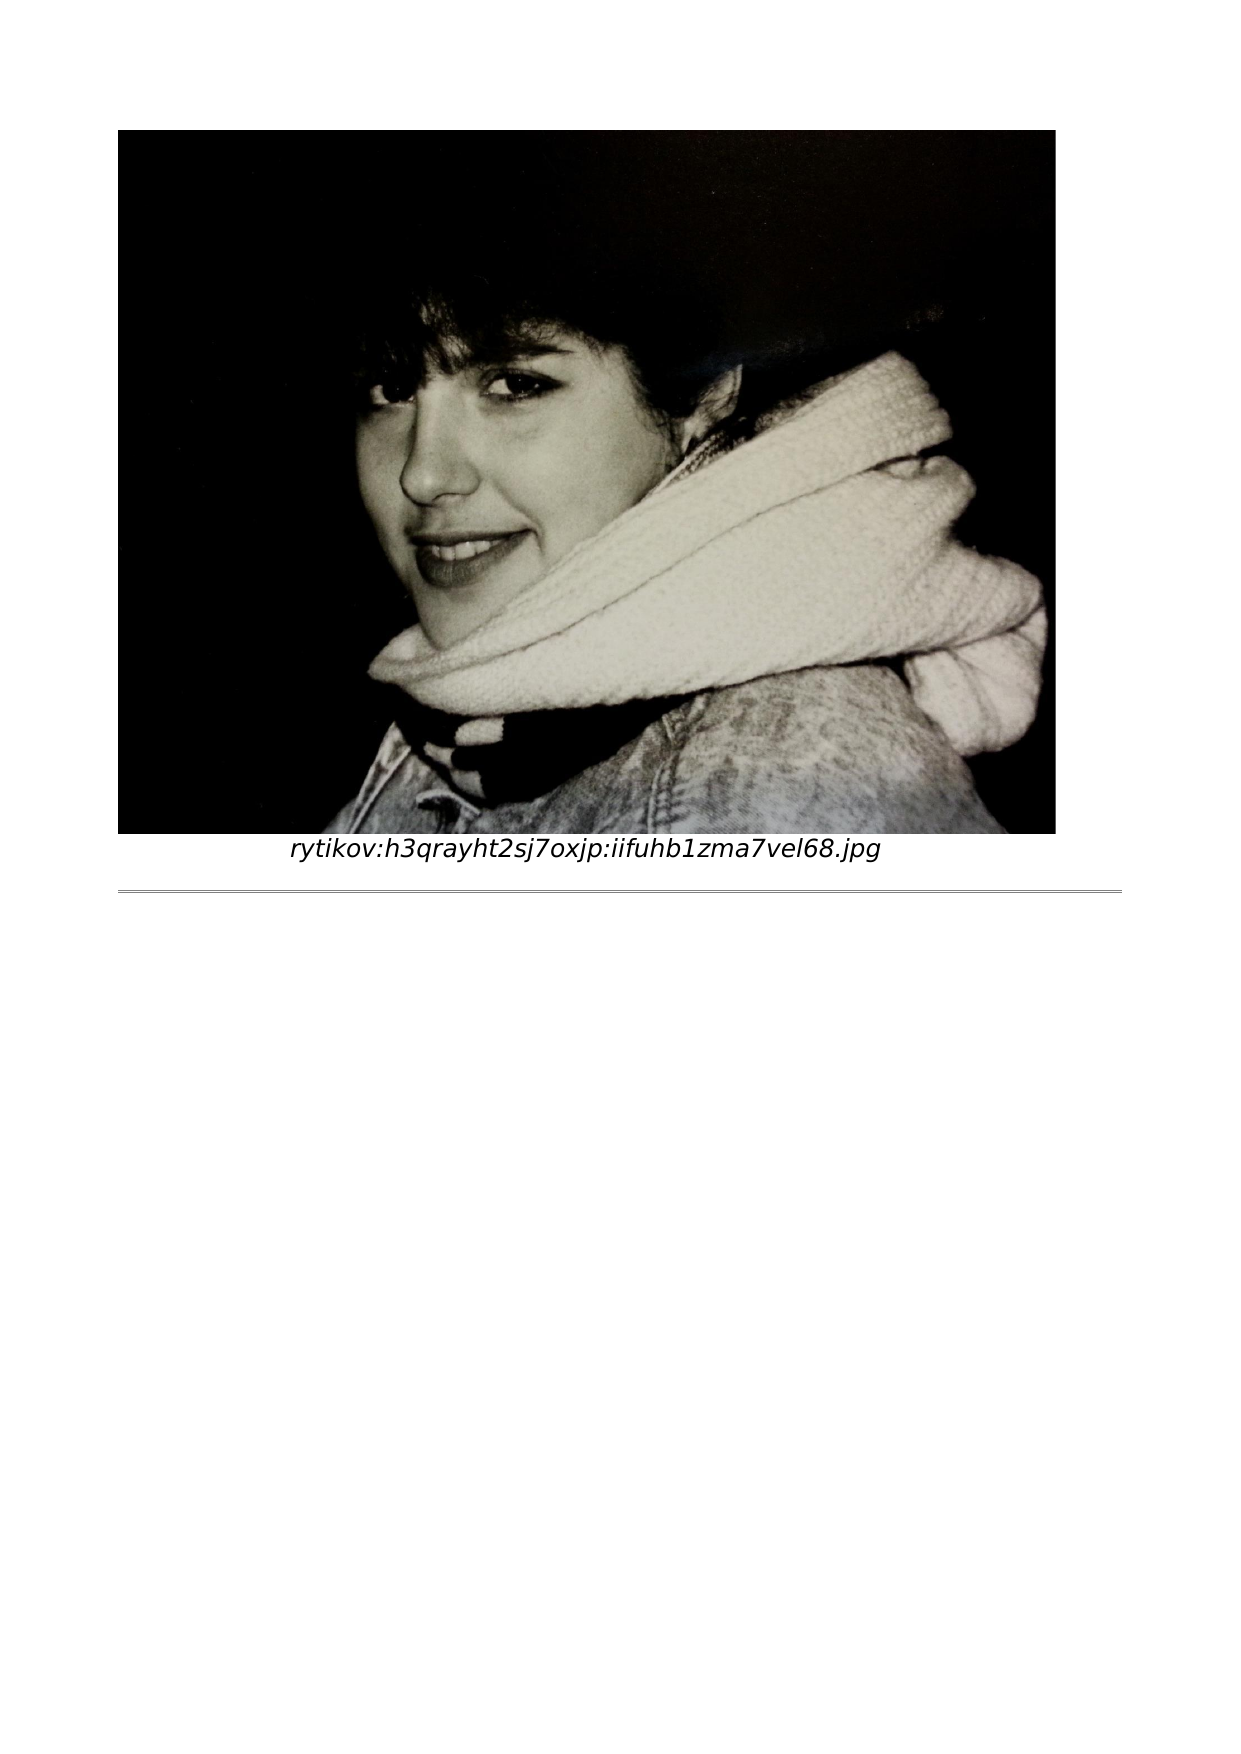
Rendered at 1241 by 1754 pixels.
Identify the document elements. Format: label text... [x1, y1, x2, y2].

text rytikov:h3qrayht2sj7oxjp:iifuhb1zma7vel68.jpg [118, 834, 1056, 863]
picture [118, 130, 1056, 834]
